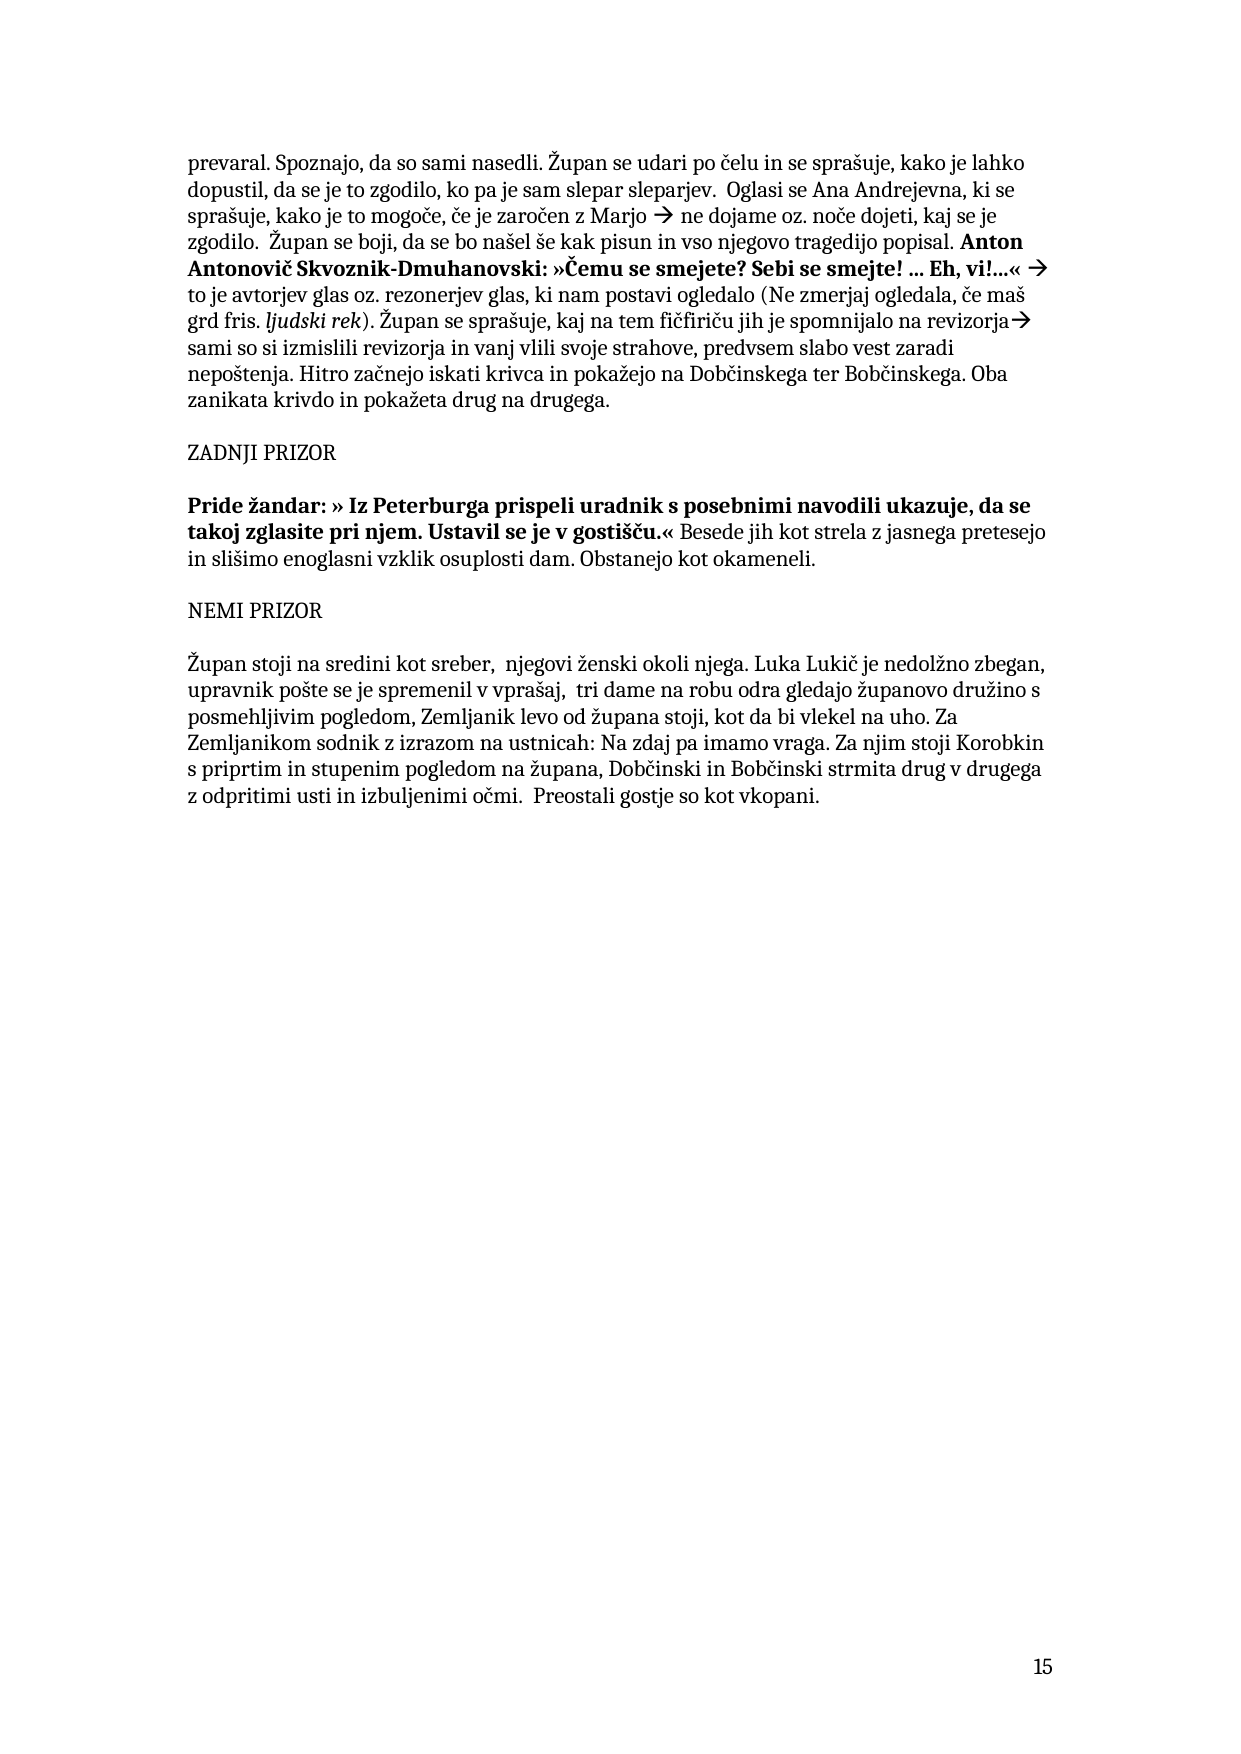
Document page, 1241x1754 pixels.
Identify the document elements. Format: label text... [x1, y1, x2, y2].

text Župan stoji na sredini kot sreber, njegovi ženski okoli njega. Luka Lukič je nedolžno zbegan, upravnik pošte se je spremenil v vprašaj, tri dame na robu odra gledajo županovo družino s posmehljivim pogledom, Zemljanik levo od župana stoji, kot da bi vlekel na uho. Za Zemljanikom sodnik z izrazom na ustnicah: Na zdaj pa imamo vraga. Za njim stoji Korobkin s priprtim in stupenim pogledom na župana, Dobčinski in Bobčinski strmita drug v drugega z odpritimi usti in izbuljenimi očmi. Preostali gostje so kot vkopani. [187, 651, 1053, 809]
text Pride žandar: » Iz Peterburga prispeli uradnik s posebnimi navodili ukazuje, da se takoj zglasite pri njem. Ustavil se je v gostišču.« Besede jih kot strela z jasnega pretesejo in slišimo enoglasni vzklik osuplosti dam. Obstanejo kot okameneli. [187, 493, 1053, 572]
text prevaral. Spoznajo, da so sami nasedli. Župan se udari po čelu in se sprašuje, kako je lahko dopustil, da se je to zgodilo, ko pa je sam slepar sleparjev. Oglasi se Ana Andrejevna, ki se sprašuje, kako je to mogoče, če je zaročen z Marjo  ne dojame oz. noče dojeti, kaj se je zgodilo. Župan se boji, da se bo našel še kak pisun in vso njegovo tragedijo popisal. Anton Antonovič Skvoznik-Dmuhanovski: »Čemu se smejete? Sebi se smejte! ... Eh, vi!...«  to je avtorjev glas oz. rezonerjev glas, ki nam postavi ogledalo (Ne zmerjaj ogledala, če maš grd fris. ljudski rek). Župan se sprašuje, kaj na tem fičfiriču jih je spomnijalo na revizorja sami so si izmislili revizorja in vanj vlili svoje strahove, predvsem slabo vest zaradi nepoštenja. Hitro začnejo iskati krivca in pokažejo na Dobčinskega ter Bobčinskega. Oba zanikata krivdo in pokažeta drug na drugega. [187, 150, 1053, 413]
text ZADNJI PRIZOR [187, 440, 1053, 466]
text NEMI PRIZOR [187, 598, 1053, 624]
